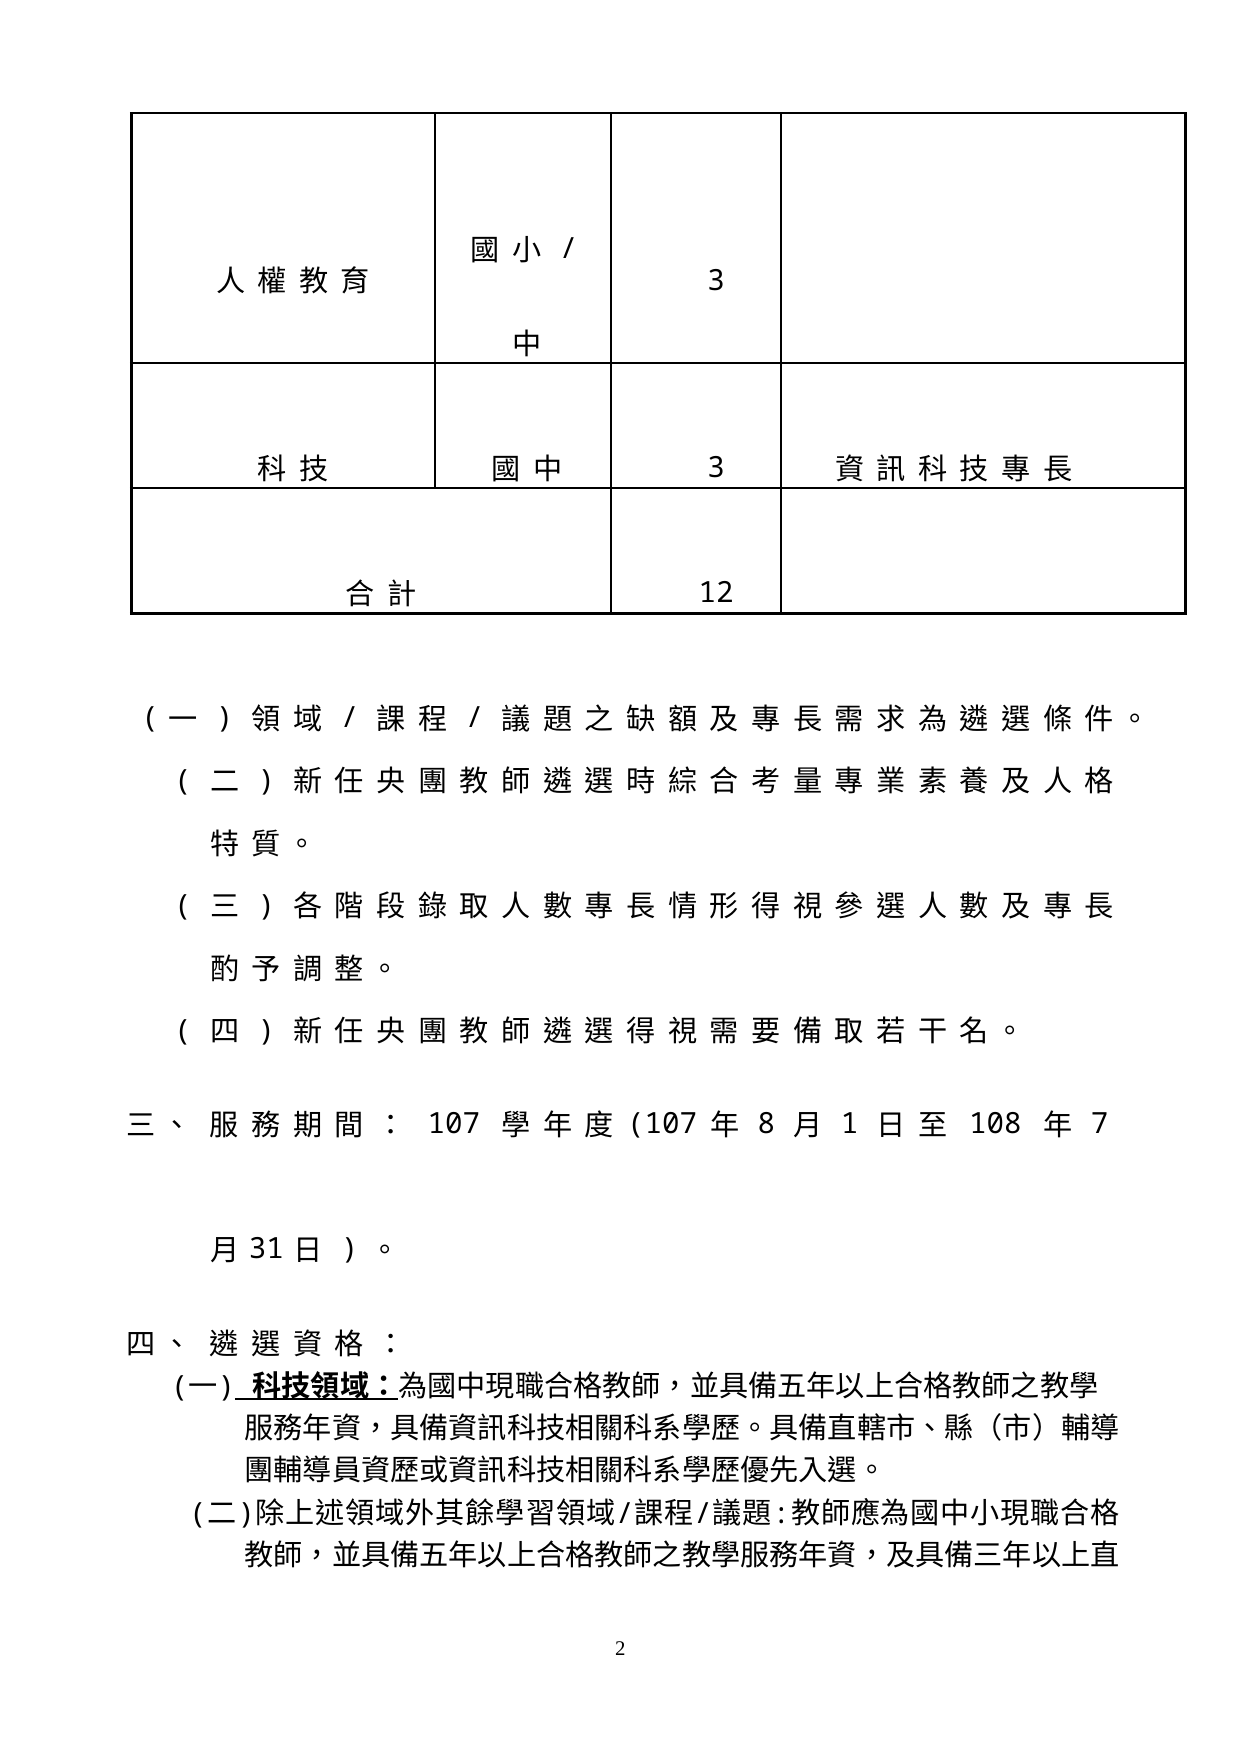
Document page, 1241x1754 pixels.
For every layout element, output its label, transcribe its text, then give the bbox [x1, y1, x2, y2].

table_cell 人權教育 [133, 114, 434, 362]
table_cell 科技 [133, 364, 434, 487]
table_cell 3 [612, 114, 780, 362]
table_cell 國中 [436, 364, 610, 487]
text (四)新任央團教師遴選得視需要備取若干名。 [135, 987, 1120, 1050]
table_cell [782, 489, 1184, 612]
text (一) 科技領域：為國中現職合格教師，並具備五年以上合格教師之教學服務年資，具備資訊科技相關科系學歷。具備直轄市、縣（市）輔導團輔導員資歷或資訊科技相關科系學歷優先入選。 [171, 1362, 1120, 1489]
table_cell 資訊科技專長 [782, 364, 1184, 487]
text 四、遴選資格： [120, 1300, 1120, 1362]
text (三)各階段錄取人數專長情形得視參選人數及專長酌予調整。 [135, 862, 1120, 987]
text (一)領域/課程/議題之缺額及專長需求為遴選條件。 [120, 675, 1120, 737]
text (二)除上述領域外其餘學習領域/課程/議題:教師應為國中小現職合格教師，並具備五年以上合格教師之教學服務年資，及具備三年以上直 [171, 1489, 1120, 1574]
table_cell 12 [612, 489, 780, 612]
table_cell 國小/中 [436, 114, 610, 362]
table_cell [782, 114, 1184, 362]
text 三、服務期間：107學年度(107年8月1日至108年7月31日)。 [120, 1050, 1120, 1300]
text (二)新任央團教師遴選時綜合考量專業素養及人格特質。 [135, 737, 1120, 862]
table_cell 3 [612, 364, 780, 487]
table_cell 合計 [133, 489, 610, 612]
